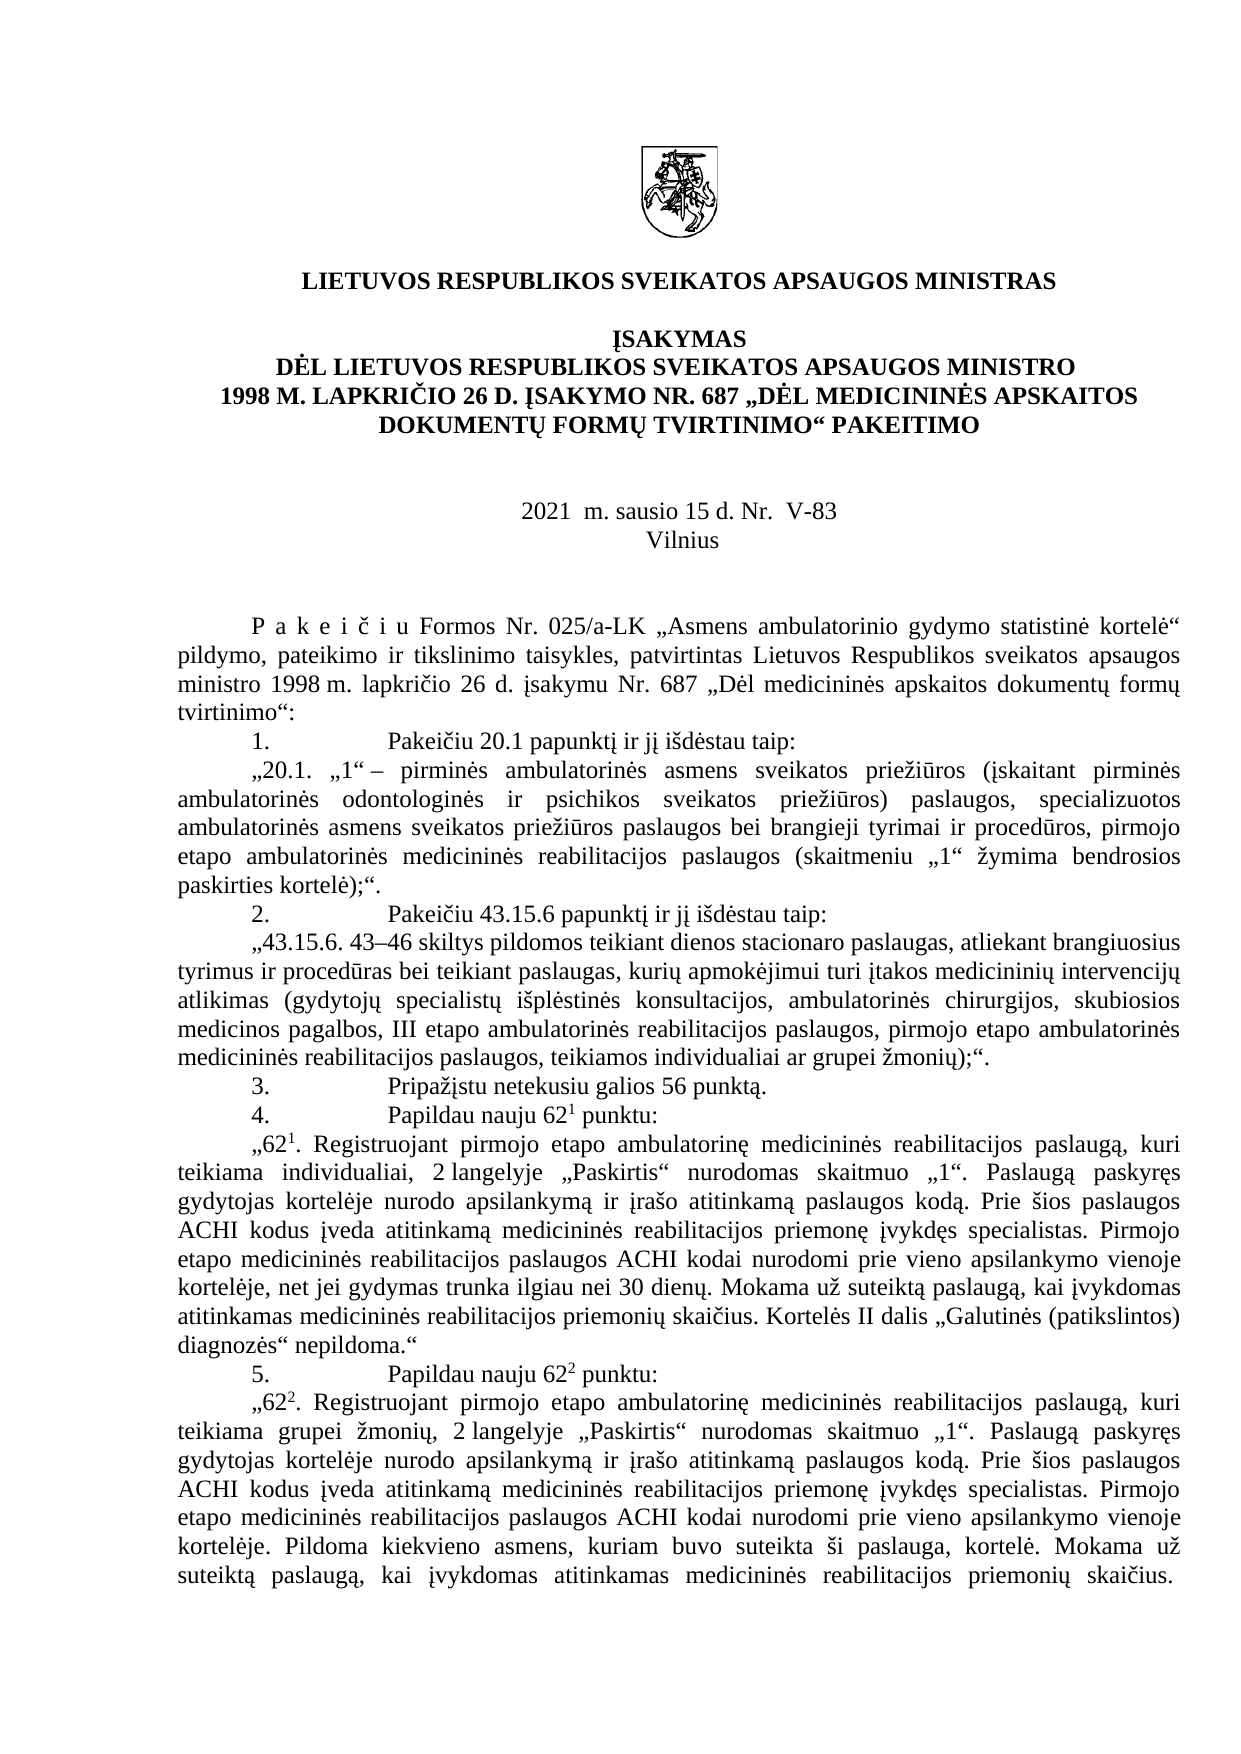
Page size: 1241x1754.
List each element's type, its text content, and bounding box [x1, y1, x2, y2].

text „43.15.6. 43–46 skiltys pildomos teikiant dienos stacionaro paslaugas, atliekant brangiuosius tyrimus ir procedūras bei teikiant paslaugas, kurių apmokėjimui turi įtakos medicininių intervencijų atlikimas (gydytojų specialistų išplėstinės konsultacijos, ambulatorinės chirurgijos, skubiosios medicinos pagalbos, III etapo ambulatorinės reabilitacijos paslaugos, pirmojo etapo ambulatorinės medicininės reabilitacijos paslaugos, teikiamos individualiai ar grupei žmonių);“. [177, 927, 1181, 1071]
text 3. Pripažįstu netekusiu galios 56 punktą. [251, 1071, 1181, 1100]
text P a k e i č i u Formos Nr. 025/a-LK „Asmens ambulatorinio gydymo statistinė kortelė“ pildymo, pateikimo ir tikslinimo taisykles, patvirtintas Lietuvos Respublikos sveikatos apsaugos ministro 1998 m. lapkričio 26 d. įsakymu Nr. 687 „Dėl medicininės apskaitos dokumentų formų tvirtinimo“: [177, 611, 1181, 726]
text DĖL Lietuvos Respublikos sveikatos apsaugos ministro [177, 352, 1181, 381]
text 2021 m. sausio 15 d. Nr. V-83 [177, 496, 1181, 525]
text „20.1. „1“ – pirminės ambulatorinės asmens sveikatos priežiūros (įskaitant pirminės ambulatorinės odontologinės ir psichikos sveikatos priežiūros) paslaugos, specializuotos ambulatorinės asmens sveikatos priežiūros paslaugos bei brangieji tyrimai ir procedūros, pirmojo etapo ambulatorinės medicininės reabilitacijos paslaugos (skaitmeniu „1“ žymima bendrosios paskirties kortelė);“. [177, 755, 1181, 899]
text „622. Registruojant pirmojo etapo ambulatorinę medicininės reabilitacijos paslaugą, kuri teikiama grupei žmonių, 2 langelyje „Paskirtis“ nurodomas skaitmuo „1“. Paslaugą paskyręs gydytojas kortelėje nurodo apsilankymą ir įrašo atitinkamą paslaugos kodą. Prie šios paslaugos ACHI kodus įveda atitinkamą medicininės reabilitacijos priemonę įvykdęs specialistas. Pirmojo etapo medicininės reabilitacijos paslaugos ACHI kodai nurodomi prie vieno apsilankymo vienoje kortelėje. Pildoma kiekvieno asmens, kuriam buvo suteikta ši paslauga, kortelė. Mokama už suteiktą paslaugą, kai įvykdomas atitinkamas medicininės reabilitacijos priemonių skaičius. [177, 1387, 1181, 1589]
text 2. Pakeičiu 43.15.6 papunktį ir jį išdėstau taip: [251, 899, 1181, 927]
text Vilnius [177, 525, 1181, 554]
text ĮSAKYMAS [177, 324, 1181, 352]
text LIETUVOS RESPUBLIKOS SVEIKATOS APSAUGOS MINISTRAS [177, 266, 1181, 295]
text 5. Papildau nauju 622 punktu: [251, 1359, 1181, 1387]
text 1. Pakeičiu 20.1 papunktį ir jį išdėstau taip: [251, 726, 1181, 755]
text „621. Registruojant pirmojo etapo ambulatorinę medicininės reabilitacijos paslaugą, kuri teikiama individualiai, 2 langelyje „Paskirtis“ nurodomas skaitmuo „1“. Paslaugą paskyręs gydytojas kortelėje nurodo apsilankymą ir įrašo atitinkamą paslaugos kodą. Prie šios paslaugos ACHI kodus įveda atitinkamą medicininės reabilitacijos priemonę įvykdęs specialistas. Pirmojo etapo medicininės reabilitacijos paslaugos ACHI kodai nurodomi prie vieno apsilankymo vienoje kortelėje, net jei gydymas trunka ilgiau nei 30 dienų. Mokama už suteiktą paslaugą, kai įvykdomas atitinkamas medicininės reabilitacijos priemonių skaičius. Kortelės II dalis „Galutinės (patikslintos) diagnozės“ nepildoma.“ [177, 1129, 1181, 1359]
text 1998 m. lapkričio 26 d. įsakymO Nr. 687 „Dėl medicininės apskaitos dokumentų formų tvirtinimo“ PAKEITIMO [177, 381, 1181, 439]
text 4. Papildau nauju 621 punktu: [251, 1100, 1181, 1129]
